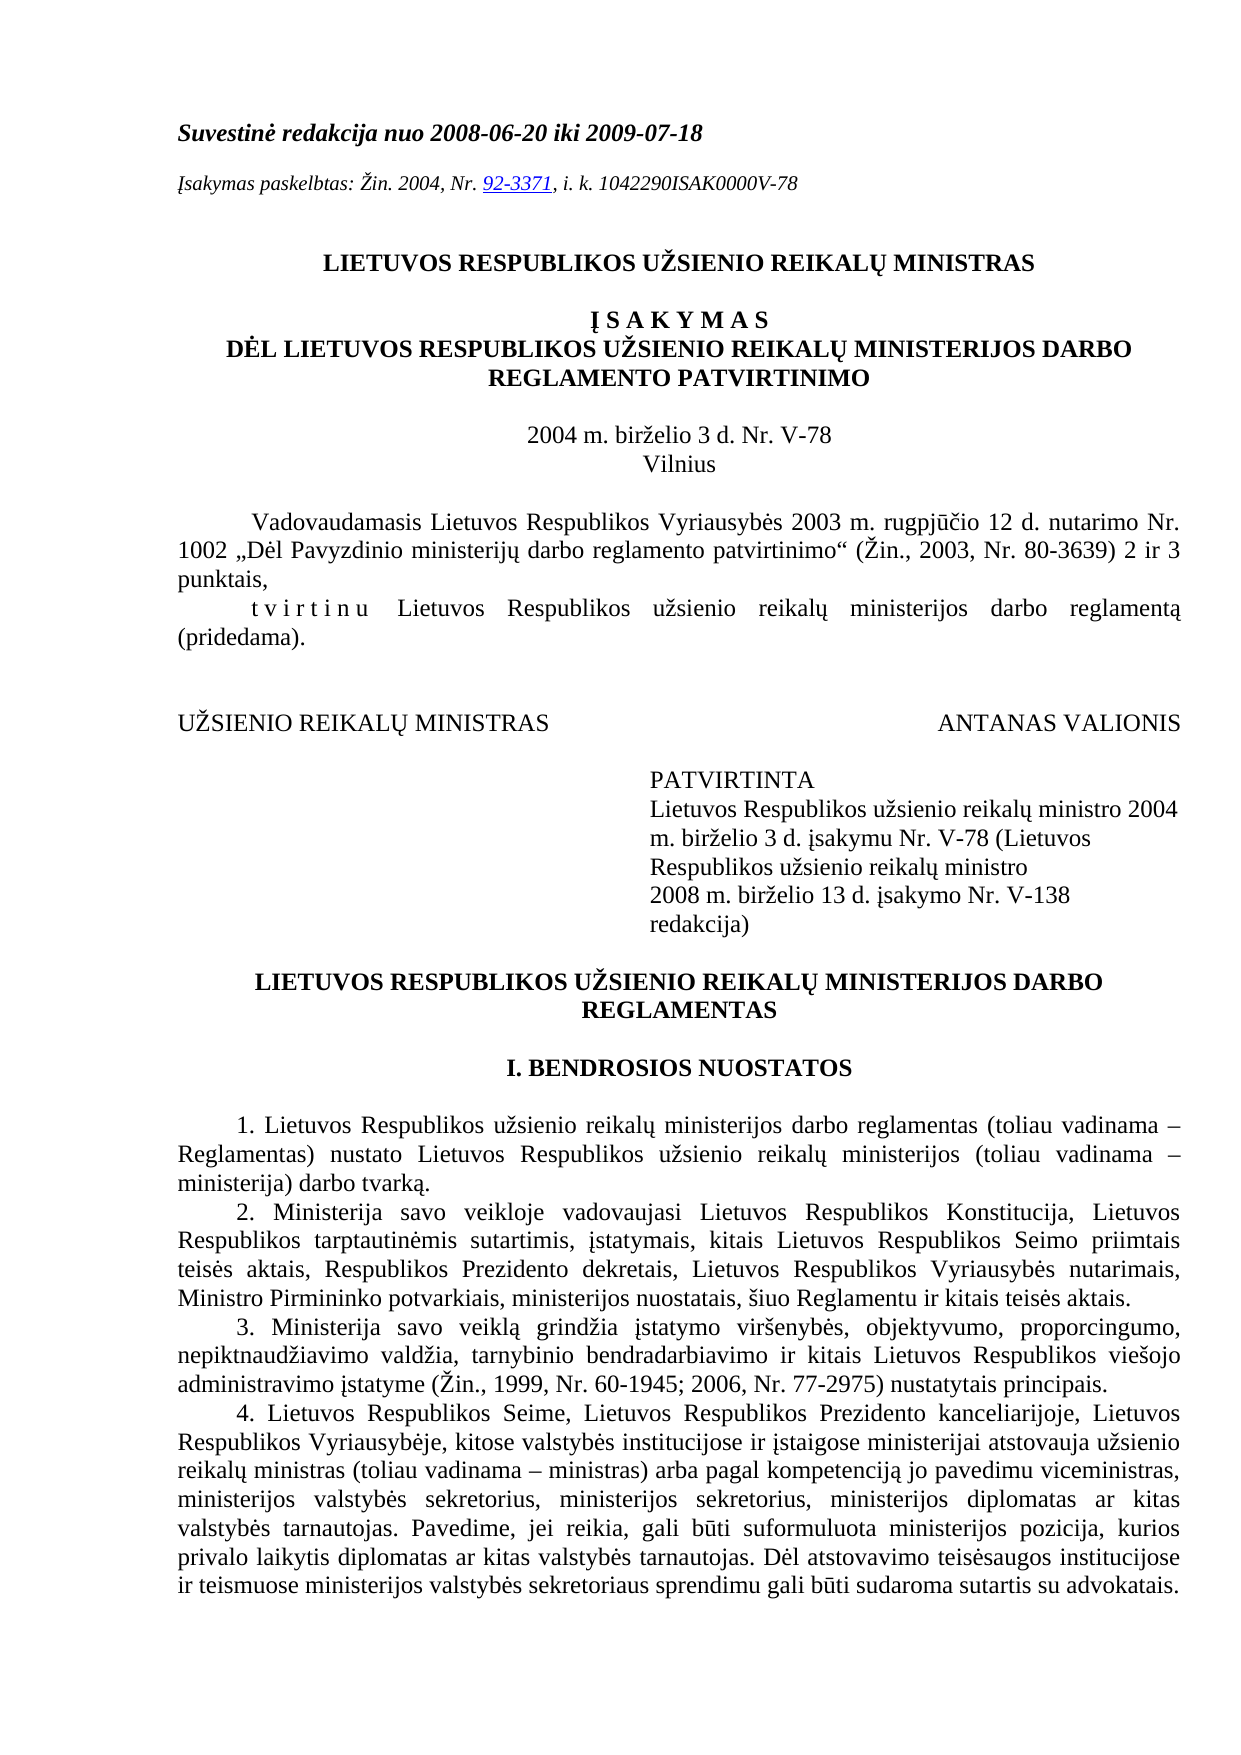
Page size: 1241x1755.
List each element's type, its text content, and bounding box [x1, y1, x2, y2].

text Į S A K Y M A S [177, 305, 1181, 334]
text tvirtinu Lietuvos Respublikos užsienio reikalų ministerijos darbo reglamentą (pridedama). [177, 593, 1181, 650]
text 2004 m. birželio 3 d. Nr. V-78 [177, 420, 1181, 449]
text Vadovaudamasis Lietuvos Respublikos Vyriausybės 2003 m. rugpjūčio 12 d. nutarimo Nr. 1002 „Dėl Pavyzdinio ministerijų darbo reglamento patvirtinimo“ (Žin., 2003, Nr. 80-3639) 2 ir 3 punktais, [177, 507, 1181, 593]
text UŽSIENIO REIKALŲ MINISTRAS ANTANAS VALIONIS [177, 708, 1181, 737]
text PATVIRTINTA [649, 765, 1181, 794]
text redakcija) [649, 909, 1181, 938]
text Vilnius [177, 449, 1181, 478]
text LIETUVOS RESPUBLIKOS UŽSIENIO REIKALŲ MINISTRAS [177, 248, 1181, 277]
text 3. Ministerija savo veiklą grindžia įstatymo viršenybės, objektyvumo, proporcingumo, nepiktnaudžiavimo valdžia, tarnybinio bendradarbiavimo ir kitais Lietuvos Respublikos viešojo administravimo įstatyme (Žin., 1999, Nr. 60-1945; 2006, Nr. 77-2975) nustatytais principais. [177, 1312, 1181, 1398]
text I. BENDROSIOS NUOSTATOS [177, 1053, 1181, 1082]
text 2008 m. birželio 13 d. įsakymo Nr. V-138 [649, 880, 1181, 909]
text DĖL LIETUVOS RESPUBLIKOS UŽSIENIO REIKALŲ MINISTERIJOS DARBO REGLAMENTO PATVIRTINIMO [177, 334, 1181, 392]
text 2. Ministerija savo veikloje vadovaujasi Lietuvos Respublikos Konstitucija, Lietuvos Respublikos tarptautinėmis sutartimis, įstatymais, kitais Lietuvos Respublikos Seimo priimtais teisės aktais, Respublikos Prezidento dekretais, Lietuvos Respublikos Vyriausybės nutarimais, Ministro Pirmininko potvarkiais, ministerijos nuostatais, šiuo Reglamentu ir kitais teisės aktais. [177, 1197, 1181, 1312]
text 4. Lietuvos Respublikos Seime, Lietuvos Respublikos Prezidento kanceliarijoje, Lietuvos Respublikos Vyriausybėje, kitose valstybės institucijose ir įstaigose ministerijai atstovauja užsienio reikalų ministras (toliau vadinama – ministras) arba pagal kompetenciją jo pavedimu viceministras, ministerijos valstybės sekretorius, ministerijos sekretorius, ministerijos diplomatas ar kitas valstybės tarnautojas. Pavedime, jei reikia, gali būti suformuluota ministerijos pozicija, kurios privalo laikytis diplomatas ar kitas valstybės tarnautojas. Dėl atstovavimo teisėsaugos institucijose ir teismuose ministerijos valstybės sekretoriaus sprendimu gali būti sudaroma sutartis su advokatais. [177, 1398, 1181, 1599]
text 1. Lietuvos Respublikos užsienio reikalų ministerijos darbo reglamentas (toliau vadinama – Reglamentas) nustato Lietuvos Respublikos užsienio reikalų ministerijos (toliau vadinama – ministerija) darbo tvarką. [177, 1110, 1181, 1197]
text Lietuvos Respublikos užsienio reikalų ministro 2004 m. birželio 3 d. įsakymu Nr. V-78 (Lietuvos Respublikos užsienio reikalų ministro [649, 794, 1181, 880]
text LIETUVOS RESPUBLIKOS UŽSIENIO REIKALŲ MINISTERIJOS DARBO REGLAMENTAS [177, 967, 1181, 1024]
text Įsakymas paskelbtas: Žin. 2004, Nr. 92-3371, i. k. 1042290ISAK0000V-78 [177, 171, 1181, 195]
text Suvestinė redakcija nuo 2008-06-20 iki 2009-07-18 [177, 118, 1181, 147]
